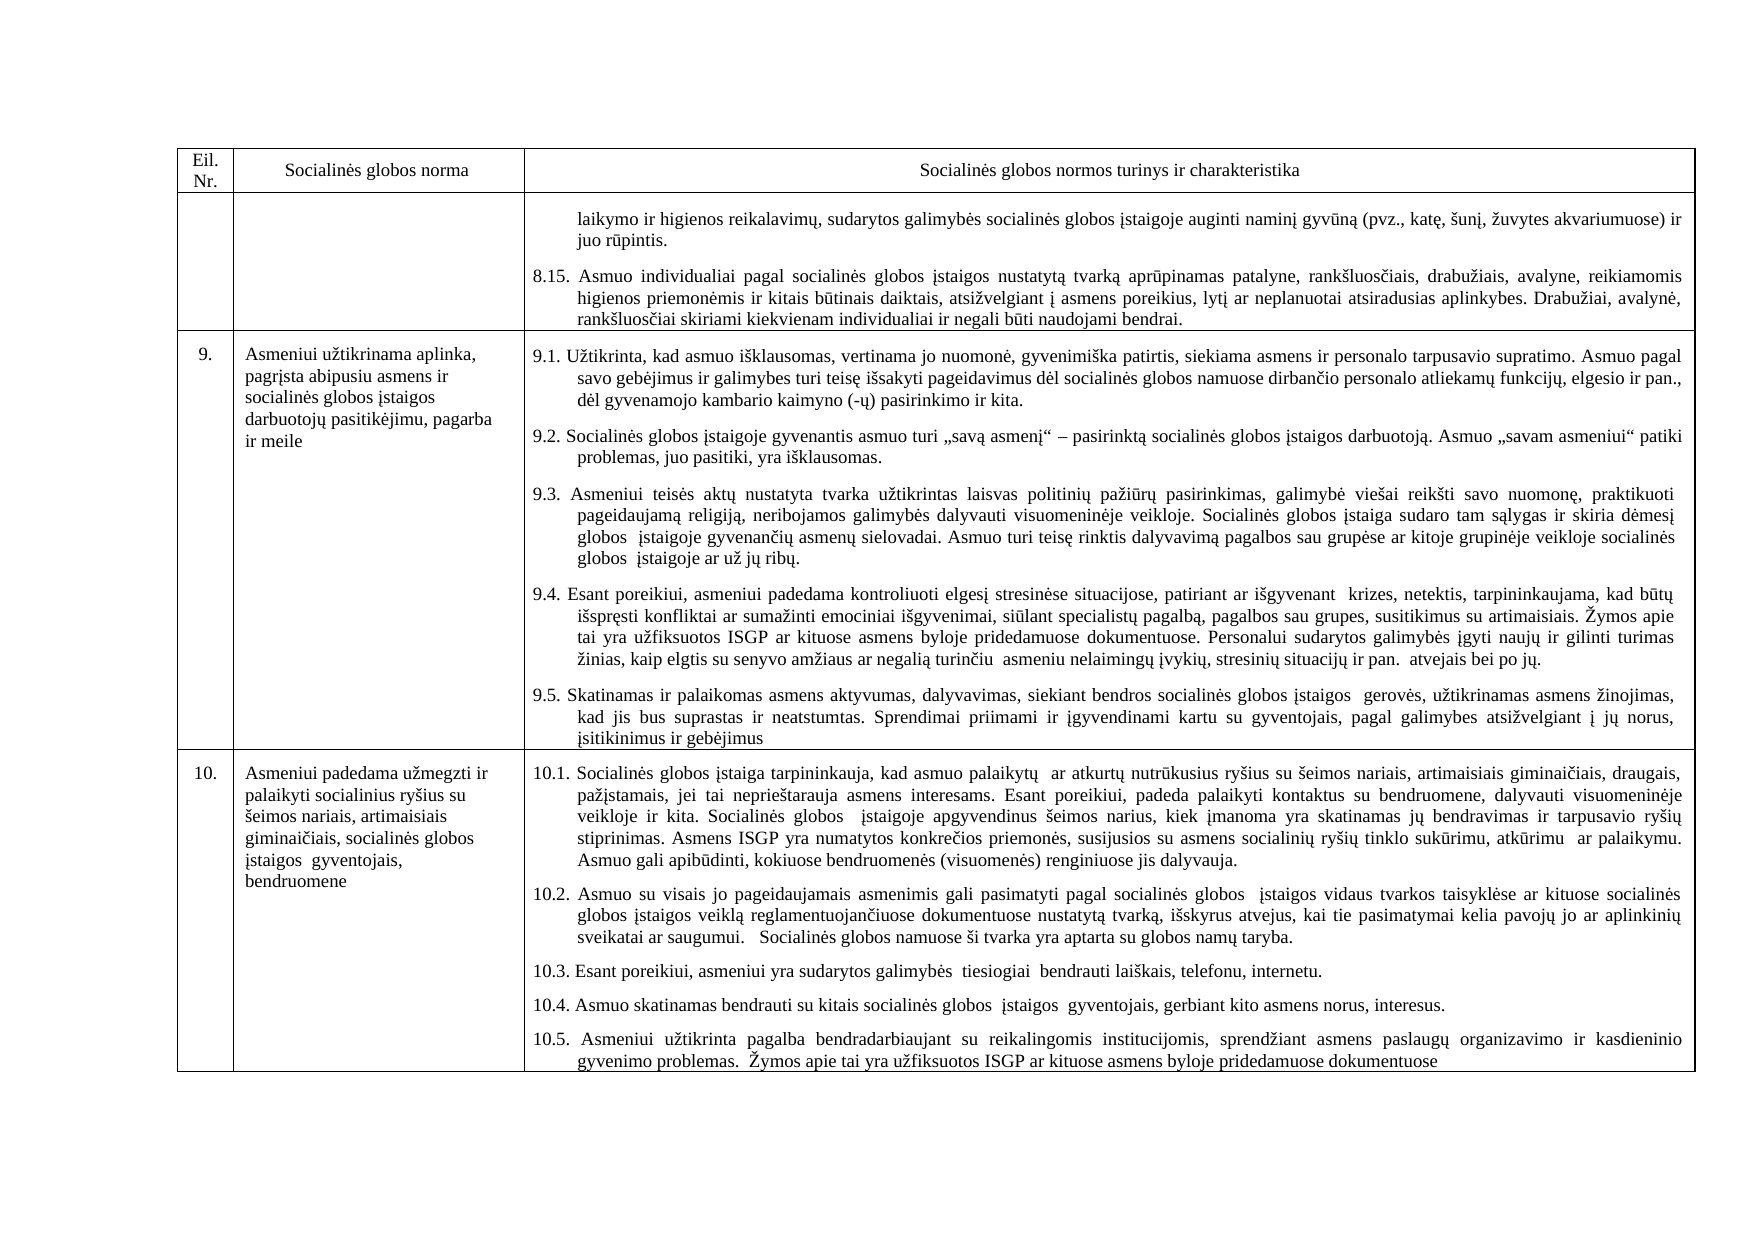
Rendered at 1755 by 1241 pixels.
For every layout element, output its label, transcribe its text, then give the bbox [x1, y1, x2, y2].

table_cell 10. [178, 750, 233, 1071]
table_cell [234, 193, 524, 330]
table_cell 9. [178, 331, 233, 749]
table_header Eil. Nr. [178, 149, 233, 192]
table_cell [178, 193, 233, 330]
table_cell laikymo ir higienos reikalavimų, sudarytos galimybės socialinės globos įstaigoje auginti naminį gyvūną (pvz., katę, šunį, žuvytes akvariumuose) ir juo rūpintis. 8.15. Asmuo individualiai pagal socialinės globos įstaigos nustatytą tvarką aprūpinamas patalyne, rankšluosčiais, drabužiais, avalyne, reikiamomis higienos priemonėmis ir kitais būtinais daiktais, atsižvelgiant į asmens poreikius, lytį ar neplanuotai atsiradusias aplinkybes. Drabužiai, avalynė, rankšluosčiai skiriami kiekvienam individualiai ir negali būti naudojami bendrai. [525, 193, 1694, 330]
table_header Socialinės globos norma [234, 149, 524, 192]
table_cell 9.1. Užtikrinta, kad asmuo išklausomas, vertinama jo nuomonė, gyvenimiška patirtis, siekiama asmens ir personalo tarpusavio supratimo. Asmuo pagal savo gebėjimus ir galimybes turi teisę išsakyti pageidavimus dėl socialinės globos namuose dirbančio personalo atliekamų funkcijų, elgesio ir pan., dėl gyvenamojo kambario kaimyno (-ų) pasirinkimo ir kita. 9.2. Socialinės globos įstaigoje gyvenantis asmuo turi „savą asmenį“ – pasirinktą socialinės globos įstaigos darbuotoją. Asmuo „savam asmeniui“ patiki problemas, juo pasitiki, yra išklausomas. 9.3. Asmeniui teisės aktų nustatyta tvarka užtikrintas laisvas politinių pažiūrų pasirinkimas, galimybė viešai reikšti savo nuomonę, praktikuoti pageidaujamą religiją, neribojamos galimybės dalyvauti visuomeninėje veikloje. Socialinės globos įstaiga sudaro tam sąlygas ir skiria dėmesį globos įstaigoje gyvenančių asmenų sielovadai. Asmuo turi teisę rinktis dalyvavimą pagalbos sau grupėse ar kitoje grupinėje veikloje socialinės globos įstaigoje ar už jų ribų. 9.4. Esant poreikiui, asmeniui padedama kontroliuoti elgesį stresinėse situacijose, patiriant ar išgyvenant krizes, netektis, tarpininkaujama, kad būtų išspręsti konfliktai ar sumažinti emociniai išgyvenimai, siūlant specialistų pagalbą, pagalbos sau grupes, susitikimus su artimaisiais. Žymos apie tai yra užfiksuotos ISGP ar kituose asmens byloje pridedamuose dokumentuose. Personalui sudarytos galimybės įgyti naujų ir gilinti turimas žinias, kaip elgtis su senyvo amžiaus ar negalią turinčiu asmeniu nelaimingų įvykių, stresinių situacijų ir pan. atvejais bei po jų. 9.5. Skatinamas ir palaikomas asmens aktyvumas, dalyvavimas, siekiant bendros socialinės globos įstaigos gerovės, užtikrinamas asmens žinojimas, kad jis bus suprastas ir neatstumtas. Sprendimai priimami ir įgyvendinami kartu su gyventojais, pagal galimybes atsižvelgiant į jų norus, įsitikinimus ir gebėjimus [525, 331, 1694, 749]
table_cell 10.1. Socialinės globos įstaiga tarpininkauja, kad asmuo palaikytų ar atkurtų nutrūkusius ryšius su šeimos nariais, artimaisiais giminaičiais, draugais, pažįstamais, jei tai neprieštarauja asmens interesams. Esant poreikiui, padeda palaikyti kontaktus su bendruomene, dalyvauti visuomeninėje veikloje ir kita. Socialinės globos įstaigoje apgyvendinus šeimos narius, kiek įmanoma yra skatinamas jų bendravimas ir tarpusavio ryšių stiprinimas. Asmens ISGP yra numatytos konkrečios priemonės, susijusios su asmens socialinių ryšių tinklo sukūrimu, atkūrimu ar palaikymu. Asmuo gali apibūdinti, kokiuose bendruomenės (visuomenės) renginiuose jis dalyvauja. 10.2. Asmuo su visais jo pageidaujamais asmenimis gali pasimatyti pagal socialinės globos įstaigos vidaus tvarkos taisyklėse ar kituose socialinės globos įstaigos veiklą reglamentuojančiuose dokumentuose nustatytą tvarką, išskyrus atvejus, kai tie pasimatymai kelia pavojų jo ar aplinkinių sveikatai ar saugumui. Socialinės globos namuose ši tvarka yra aptarta su globos namų taryba. 10.3. Esant poreikiui, asmeniui yra sudarytos galimybės tiesiogiai bendrauti laiškais, telefonu, internetu. 10.4. Asmuo skatinamas bendrauti su kitais socialinės globos įstaigos gyventojais, gerbiant kito asmens norus, interesus. 10.5. Asmeniui užtikrinta pagalba bendradarbiaujant su reikalingomis institucijomis, sprendžiant asmens paslaugų organizavimo ir kasdieninio gyvenimo problemas. Žymos apie tai yra užfiksuotos ISGP ar kituose asmens byloje pridedamuose dokumentuose [525, 750, 1694, 1071]
table_cell Asmeniui padedama užmegzti ir palaikyti socialinius ryšius su šeimos nariais, artimaisiais giminaičiais, socialinės globos įstaigos gyventojais, bendruomene [234, 750, 524, 1071]
table_cell Asmeniui užtikrinama aplinka, pagrįsta abipusiu asmens ir socialinės globos įstaigos darbuotojų pasitikėjimu, pagarba ir meile [234, 331, 524, 749]
table_header Socialinės globos normos turinys ir charakteristika [525, 149, 1694, 192]
